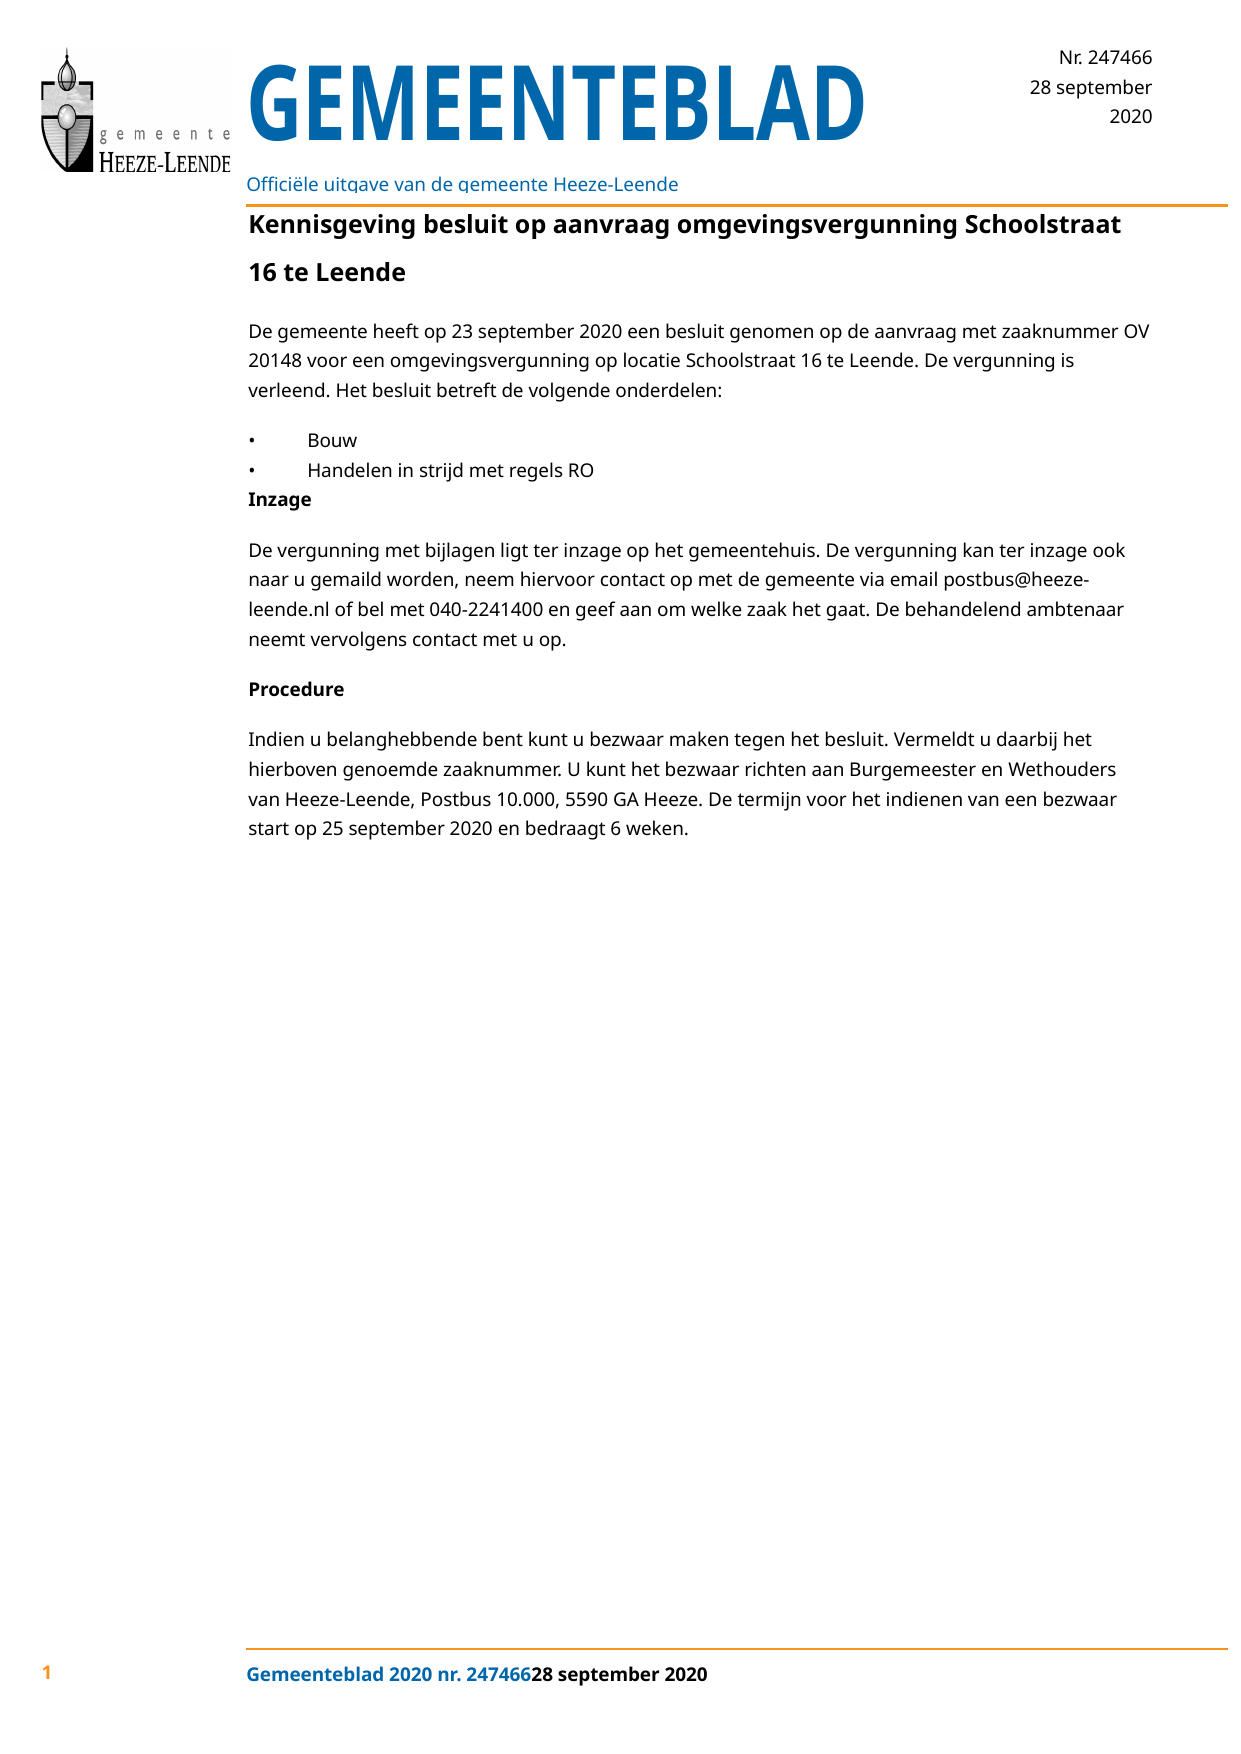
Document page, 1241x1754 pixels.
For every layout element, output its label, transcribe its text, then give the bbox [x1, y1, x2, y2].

text De gemeente heeft op 23 september 2020 een besluit genomen op de aanvraag met zaaknummer OV 20148 voor een omgevingsvergunning op locatie Schoolstraat 16 te Leende. De vergunning is verleend. Het besluit betreft de volgende onderdelen: [248, 318, 1152, 403]
text Inzage [248, 487, 1152, 512]
picture [41, 47, 231, 172]
text Procedure [248, 676, 1152, 702]
list Bouw [248, 427, 1152, 453]
text Kennisgeving besluit op aanvraag omgevingsvergunning Schoolstraat 16 te Leende [248, 207, 1152, 288]
list Handelen in strijd met regels RO [248, 457, 1152, 483]
text Indien u belanghebbende bent kunt u bezwaar maken tegen het besluit. Vermeldt u daarbij het hierboven genoemde zaaknummer. U kunt het bezwaar richten aan Burgemeester en Wethouders van Heeze-Leende, Postbus 10.000, 5590 GA Heeze. De termijn voor het indienen van een bezwaar start op 25 september 2020 en bedraagt 6 weken. [248, 727, 1152, 841]
text De vergunning met bijlagen ligt ter inzage op het gemeentehuis. De vergunning kan ter inzage ook naar u gemaild worden, neem hiervoor contact op met de gemeente via email postbus@heeze-leende.nl of bel met 040-2241400 en geef aan om welke zaak het gaat. De behandelend ambtenaar neemt vervolgens contact met u op. [248, 537, 1152, 652]
